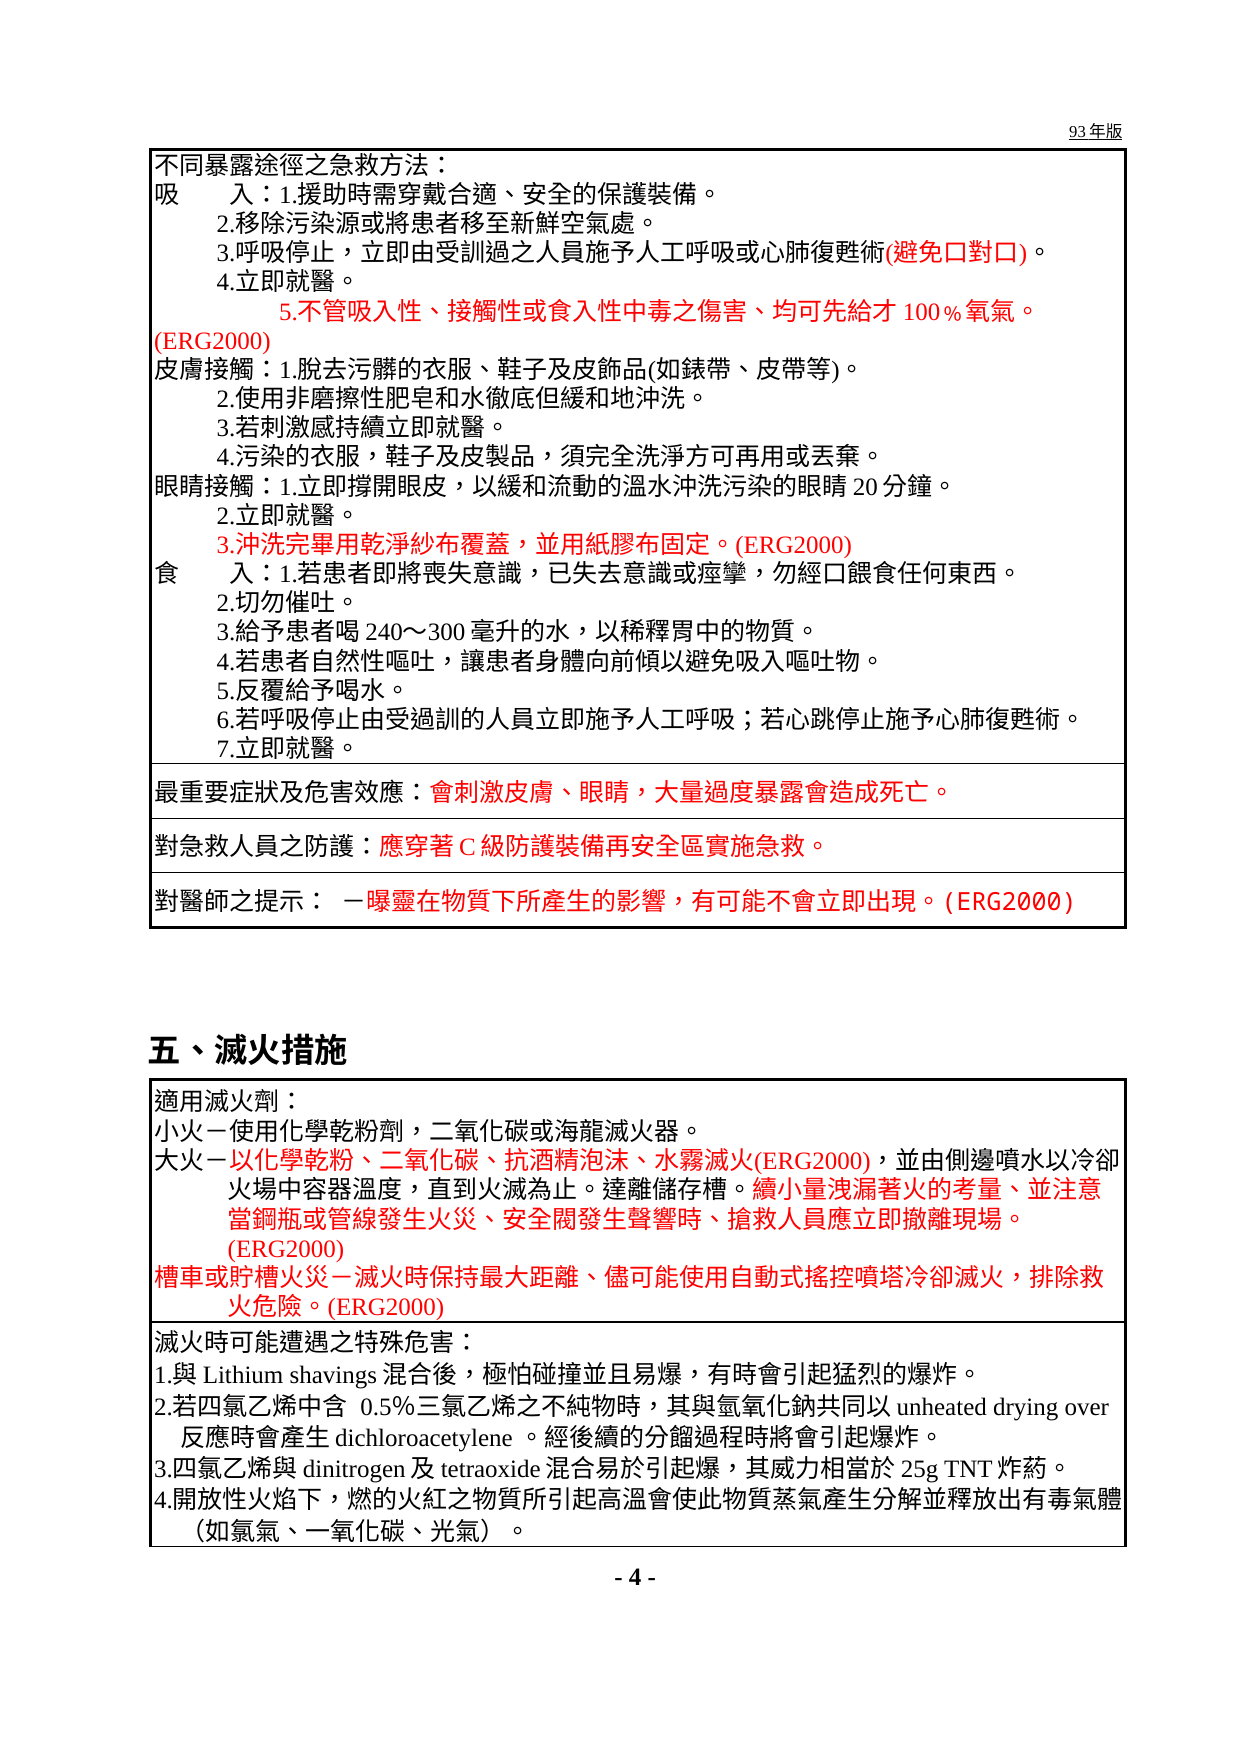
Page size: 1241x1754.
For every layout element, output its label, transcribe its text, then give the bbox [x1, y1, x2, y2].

table_cell 對醫師之提示： －曝靈在物質下所產生的影響，有可能不會立即出現。(ERG2000) [152, 873, 1124, 926]
table_header 不同暴露途徑之急救方法： 吸 入：1.援助時需穿戴合適、安全的保護裝備。 2.移除污染源或將患者移至新鮮空氣處。 3.呼吸停止，立即由受訓過之人員施予人工呼吸或心肺復甦術(避免口對口)。 4.立即就醫。 5.不管吸入性、接觸性或食入性中毒之傷害、均可先給才100﹪氧氣。(ERG2000) 皮膚接觸：1.脫去污髒的衣服、鞋子及皮飾品(如錶帶、皮帶等)。 2.使用非磨擦性肥皂和水徹底但緩和地沖洗。 3.若刺激感持續立即就醫。 4.污染的衣服，鞋子及皮製品，須完全洗淨方可再用或丟棄。 眼睛接觸：1.立即撐開眼皮，以緩和流動的溫水沖洗污染的眼睛20分鐘。 2.立即就醫。 3.沖洗完畢用乾淨紗布覆蓋，並用紙膠布固定。(ERG2000) 食 入：1.若患者即將喪失意識，已失去意識或痙攣，勿經口餵食任何東西。 2.切勿催吐。 3.給予患者喝240～300毫升的水，以稀釋胃中的物質。 4.若患者自然性嘔吐，讓患者身體向前傾以避免吸入嘔吐物。 5.反覆給予喝水。 6.若呼吸停止由受過訓的人員立即施予人工呼吸；若心跳停止施予心肺復甦術。 7.立即就醫。 [152, 151, 1124, 763]
table_cell 對急救人員之防護：應穿著C級防護裝備再安全區實施急救。 [152, 819, 1124, 872]
table_cell 滅火時可能遭遇之特殊危害： 1.與Lithium shavings混合後，極怕碰撞並且易爆，有時會引起猛烈的爆炸。 2.若四氯乙烯中含 0.5％三氯乙烯之不純物時，其與氫氧化鈉共同以unheated drying over反應時會產生dichloroacetylene 。經後續的分餾過程時將會引起爆炸。 3.四氯乙烯與dinitrogen及tetraoxide混合易於引起爆，其威力相當於25g TNT炸葯。 4.開放性火焰下，燃的火紅之物質所引起高溫會使此物質蒸氣產生分解並釋放出有毒氣體（如氯氣、一氧化碳、光氣）。 [152, 1323, 1124, 1546]
table_header 適用滅火劑： 小火－使用化學乾粉劑，二氧化碳或海龍滅火器。 大火－以化學乾粉、二氧化碳、抗酒精泡沫、水霧滅火(ERG2000)，並由側邊噴水以冷卻火場中容器溫度，直到火滅為止。達離儲存槽。續小量洩漏著火的考量、並注意當鋼瓶或管線發生火災、安全閥發生聲響時、搶救人員應立即撤離現場。(ERG2000) 槽車或貯槽火災－滅火時保持最大距離、儘可能使用自動式搖控噴塔冷卻滅火，排除救火危險。(ERG2000) [152, 1081, 1124, 1321]
text 五、滅火措施 [148, 1023, 1122, 1072]
table_cell 最重要症狀及危害效應：會刺激皮膚、眼睛，大量過度暴露會造成死亡。 [152, 764, 1124, 817]
